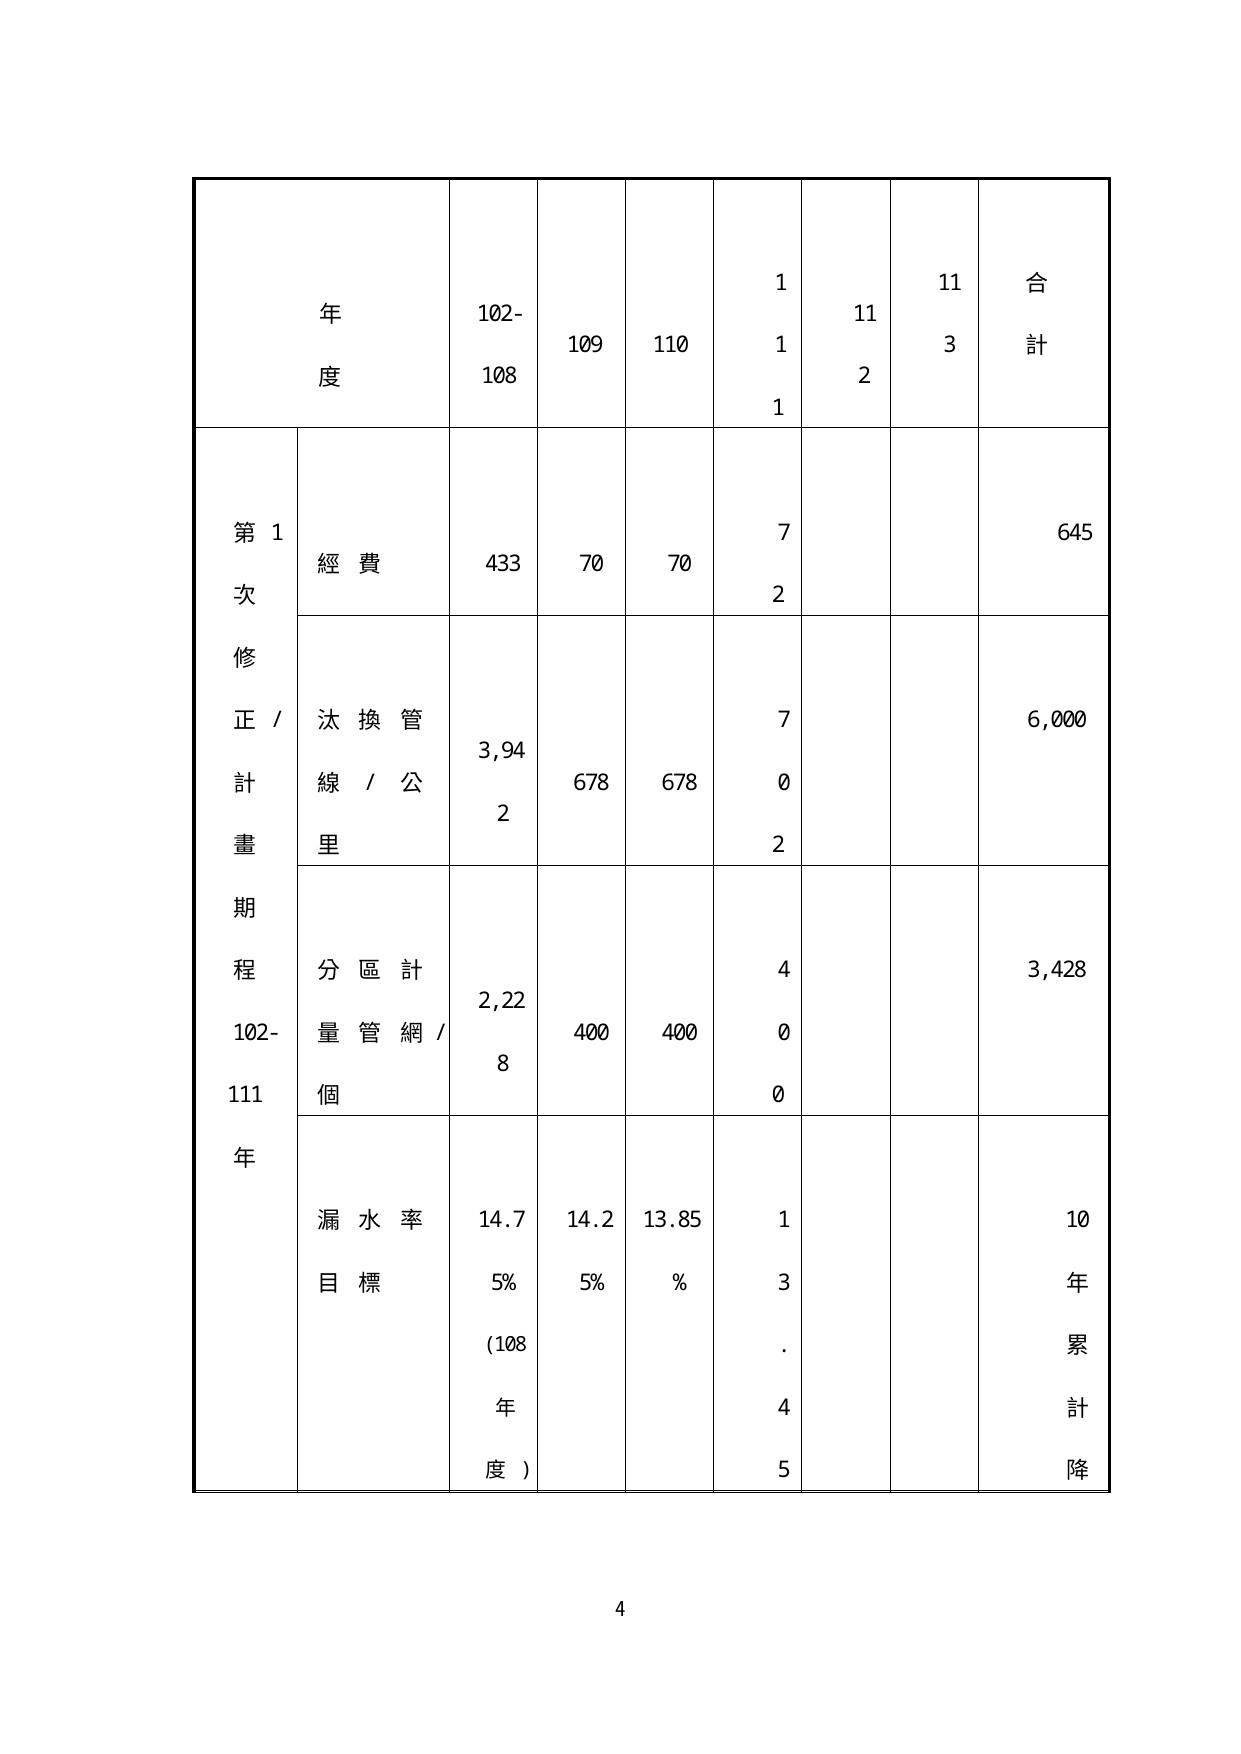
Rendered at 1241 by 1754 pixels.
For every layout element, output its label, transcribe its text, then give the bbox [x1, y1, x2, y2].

table_header 113 [891, 180, 978, 427]
table_cell 13.85% [626, 1116, 713, 1490]
table_cell 14.75% (108年度) [450, 1116, 537, 1490]
table_cell 3,428 [979, 866, 1108, 1115]
table_cell 14.25% [538, 1116, 625, 1490]
table_cell [802, 1116, 890, 1490]
table_cell 70 [626, 428, 713, 615]
table_cell 400 [714, 866, 801, 1115]
table_cell 分區計量管網/個 [298, 866, 449, 1115]
table_cell 400 [626, 866, 713, 1115]
table_header 合計 [979, 180, 1108, 427]
table_cell 第1次修正/計畫期程102-111年 [196, 428, 297, 1490]
table_cell 433 [450, 428, 537, 615]
table_cell [891, 1116, 978, 1490]
table_cell [891, 428, 978, 615]
table_cell 70 [538, 428, 625, 615]
table_cell 13.45 [714, 1116, 801, 1490]
table_cell 10年累計降 [979, 1116, 1108, 1490]
table_cell 702 [714, 616, 801, 865]
table_header 112 [802, 180, 890, 427]
table_cell 2,228 [450, 866, 537, 1115]
table_cell [891, 616, 978, 865]
table_header 110 [626, 180, 713, 427]
table_cell 400 [538, 866, 625, 1115]
table_cell 678 [626, 616, 713, 865]
table_cell [802, 866, 890, 1115]
table_header 109 [538, 180, 625, 427]
table_cell 6,000 [979, 616, 1108, 865]
table_cell 經費 [298, 428, 449, 615]
table_cell [802, 428, 890, 615]
table_cell 678 [538, 616, 625, 865]
table_cell 漏水率目標 [298, 1116, 449, 1490]
table_cell 3,942 [450, 616, 537, 865]
table_cell [891, 866, 978, 1115]
table_cell 645 [979, 428, 1108, 615]
table_header 111 [714, 180, 801, 427]
table_cell 汰換管線/公里 [298, 616, 449, 865]
table_header 年 度 [196, 180, 449, 427]
table_cell [802, 616, 890, 865]
table_cell 72 [714, 428, 801, 615]
table_header 102-108 [450, 180, 537, 427]
